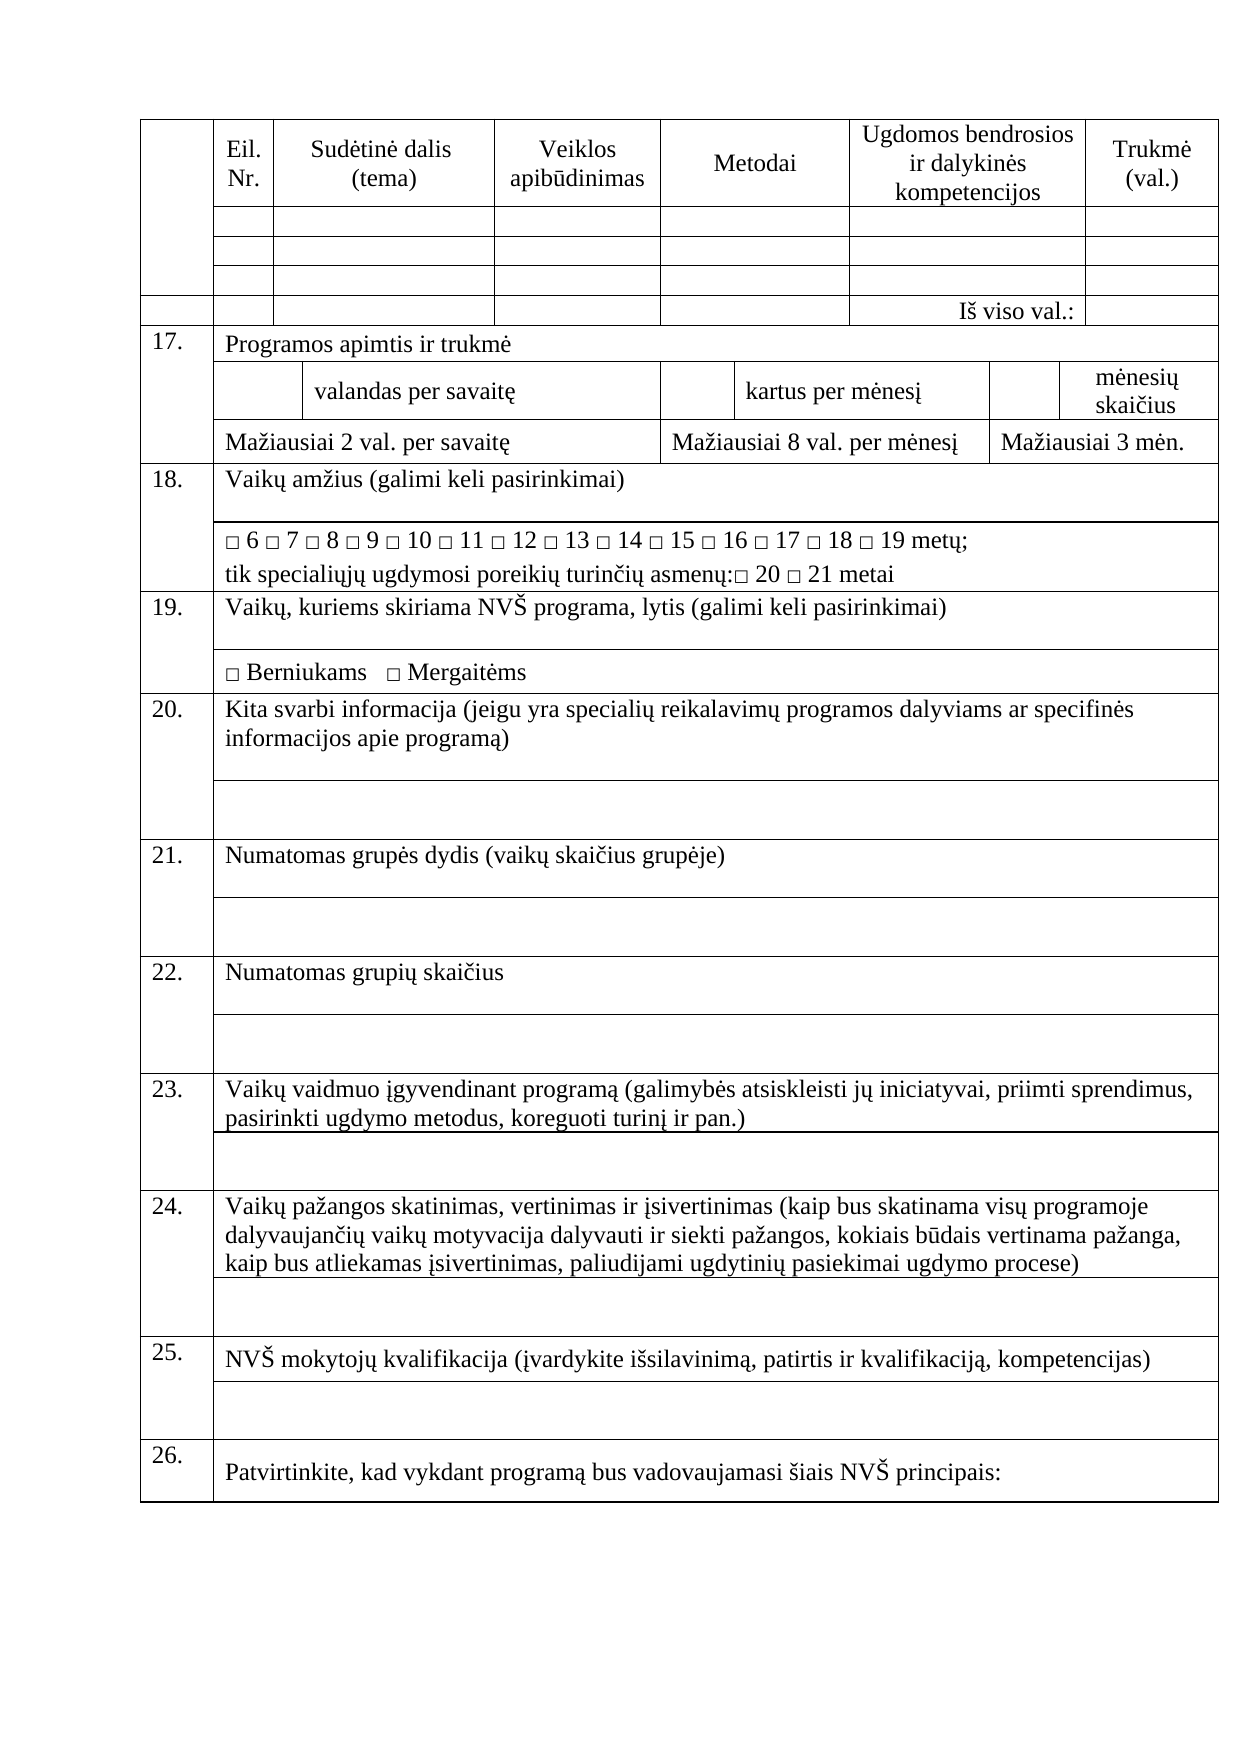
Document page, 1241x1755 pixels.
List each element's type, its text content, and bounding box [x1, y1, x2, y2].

table_cell Vaikų amžius (galimi keli pasirinkimai) [214, 464, 1218, 521]
table_cell [850, 237, 1085, 265]
table_cell [214, 266, 273, 295]
table_cell [274, 237, 494, 265]
table_cell Patvirtinkite, kad vykdant programą bus vadovaujamasi šiais NVŠ principais: [214, 1440, 1218, 1501]
table_cell [141, 120, 213, 295]
table_cell [661, 237, 849, 265]
table_cell Veiklos apibūdinimas [495, 120, 660, 206]
table_cell Vaikų vaidmuo įgyvendinant programą (galimybės atsiskleisti jų iniciatyvai, priimti sprendimus, pasirinkti ugdymo metodus, koreguoti turinį ir pan.) [214, 1074, 1218, 1131]
table_cell Vaikų, kuriems skiriama NVŠ programa, lytis (galimi keli pasirinkimai) [214, 592, 1218, 649]
table_cell Vaikų pažangos skatinimas, vertinimas ir įsivertinimas (kaip bus skatinama visų programoje dalyvaujančių vaikų motyvacija dalyvauti ir siekti pažangos, kokiais būdais vertinama pažanga, kaip bus atliekamas įsivertinimas, paliudijami ugdytinių pasiekimai ugdymo procese) [214, 1191, 1218, 1277]
table_cell [274, 207, 494, 236]
table_cell [214, 1382, 1218, 1439]
table_cell [850, 266, 1085, 295]
table_cell 23. [141, 1074, 213, 1190]
table_cell Programos apimtis ir trukmė [214, 326, 1218, 361]
table_cell Mažiausiai 8 val. per mėnesį [661, 420, 989, 463]
table_cell Metodai [661, 120, 849, 206]
table_cell [1086, 296, 1218, 325]
table_cell Numatomas grupių skaičius [214, 957, 1218, 1014]
table_cell [1086, 207, 1218, 236]
table_cell [214, 362, 302, 419]
table_cell [274, 296, 494, 325]
table_cell 21. [141, 840, 213, 956]
table_cell 26. [141, 1440, 213, 1501]
table_cell ☐ Berniukams ☐ Mergaitėms [214, 650, 1218, 693]
table_cell [495, 207, 660, 236]
table_cell [214, 237, 273, 265]
table_cell [214, 296, 273, 325]
table_cell [214, 1015, 1218, 1073]
table_cell [214, 1278, 1218, 1336]
table_cell kartus per mėnesį [735, 362, 989, 419]
table_cell [1086, 266, 1218, 295]
table_cell NVŠ mokytojų kvalifikacija (įvardykite išsilavinimą, patirtis ir kvalifikaciją, kompetencijas) [214, 1337, 1218, 1381]
table_cell Mažiausiai 3 mėn. [990, 420, 1218, 463]
table_cell [214, 207, 273, 236]
table_cell [214, 781, 1218, 839]
table_cell Sudėtinė dalis (tema) [274, 120, 494, 206]
table_cell Numatomas grupės dydis (vaikų skaičius grupėje) [214, 840, 1218, 897]
table_cell [1086, 237, 1218, 265]
table_cell ☐ 6 ☐ 7 ☐ 8 ☐ 9 ☐ 10 ☐ 11 ☐ 12 ☐ 13 ☐ 14 ☐ 15 ☐ 16 ☐ 17 ☐ 18 ☐ 19 metų; tik specialiųjų ugdymosi poreikių turinčių asmenų:☐ 20 ☐ 21 metai [214, 523, 1218, 591]
table_cell Ugdomos bendrosios ir dalykinės kompetencijos [850, 120, 1085, 206]
table_cell Kita svarbi informacija (jeigu yra specialių reikalavimų programos dalyviams ar specifinės informacijos apie programą) [214, 694, 1218, 780]
table_cell Iš viso val.: [850, 296, 1085, 325]
table_cell 17. [141, 326, 213, 463]
table_cell [141, 296, 213, 325]
table_cell Mažiausiai 2 val. per savaitę [214, 420, 660, 463]
table_cell [214, 898, 1218, 956]
table_cell Trukmė (val.) [1086, 120, 1218, 206]
table_cell [495, 266, 660, 295]
table_cell [214, 1133, 1218, 1190]
table_cell 18. [141, 464, 213, 591]
table_cell mėnesių skaičius [1060, 362, 1218, 419]
table_cell 25. [141, 1337, 213, 1439]
table_cell [661, 362, 734, 419]
table_cell Eil. Nr. [214, 120, 273, 206]
table_cell 22. [141, 957, 213, 1073]
table_cell [495, 237, 660, 265]
table_cell [661, 296, 849, 325]
table_cell [495, 296, 660, 325]
table_cell 24. [141, 1191, 213, 1336]
table_cell [990, 362, 1059, 419]
table_cell valandas per savaitę [303, 362, 660, 419]
table_cell [661, 266, 849, 295]
table_cell [274, 266, 494, 295]
table_cell 20. [141, 694, 213, 839]
table_cell [661, 207, 849, 236]
table_cell 19. [141, 592, 213, 693]
table_cell [850, 207, 1085, 236]
